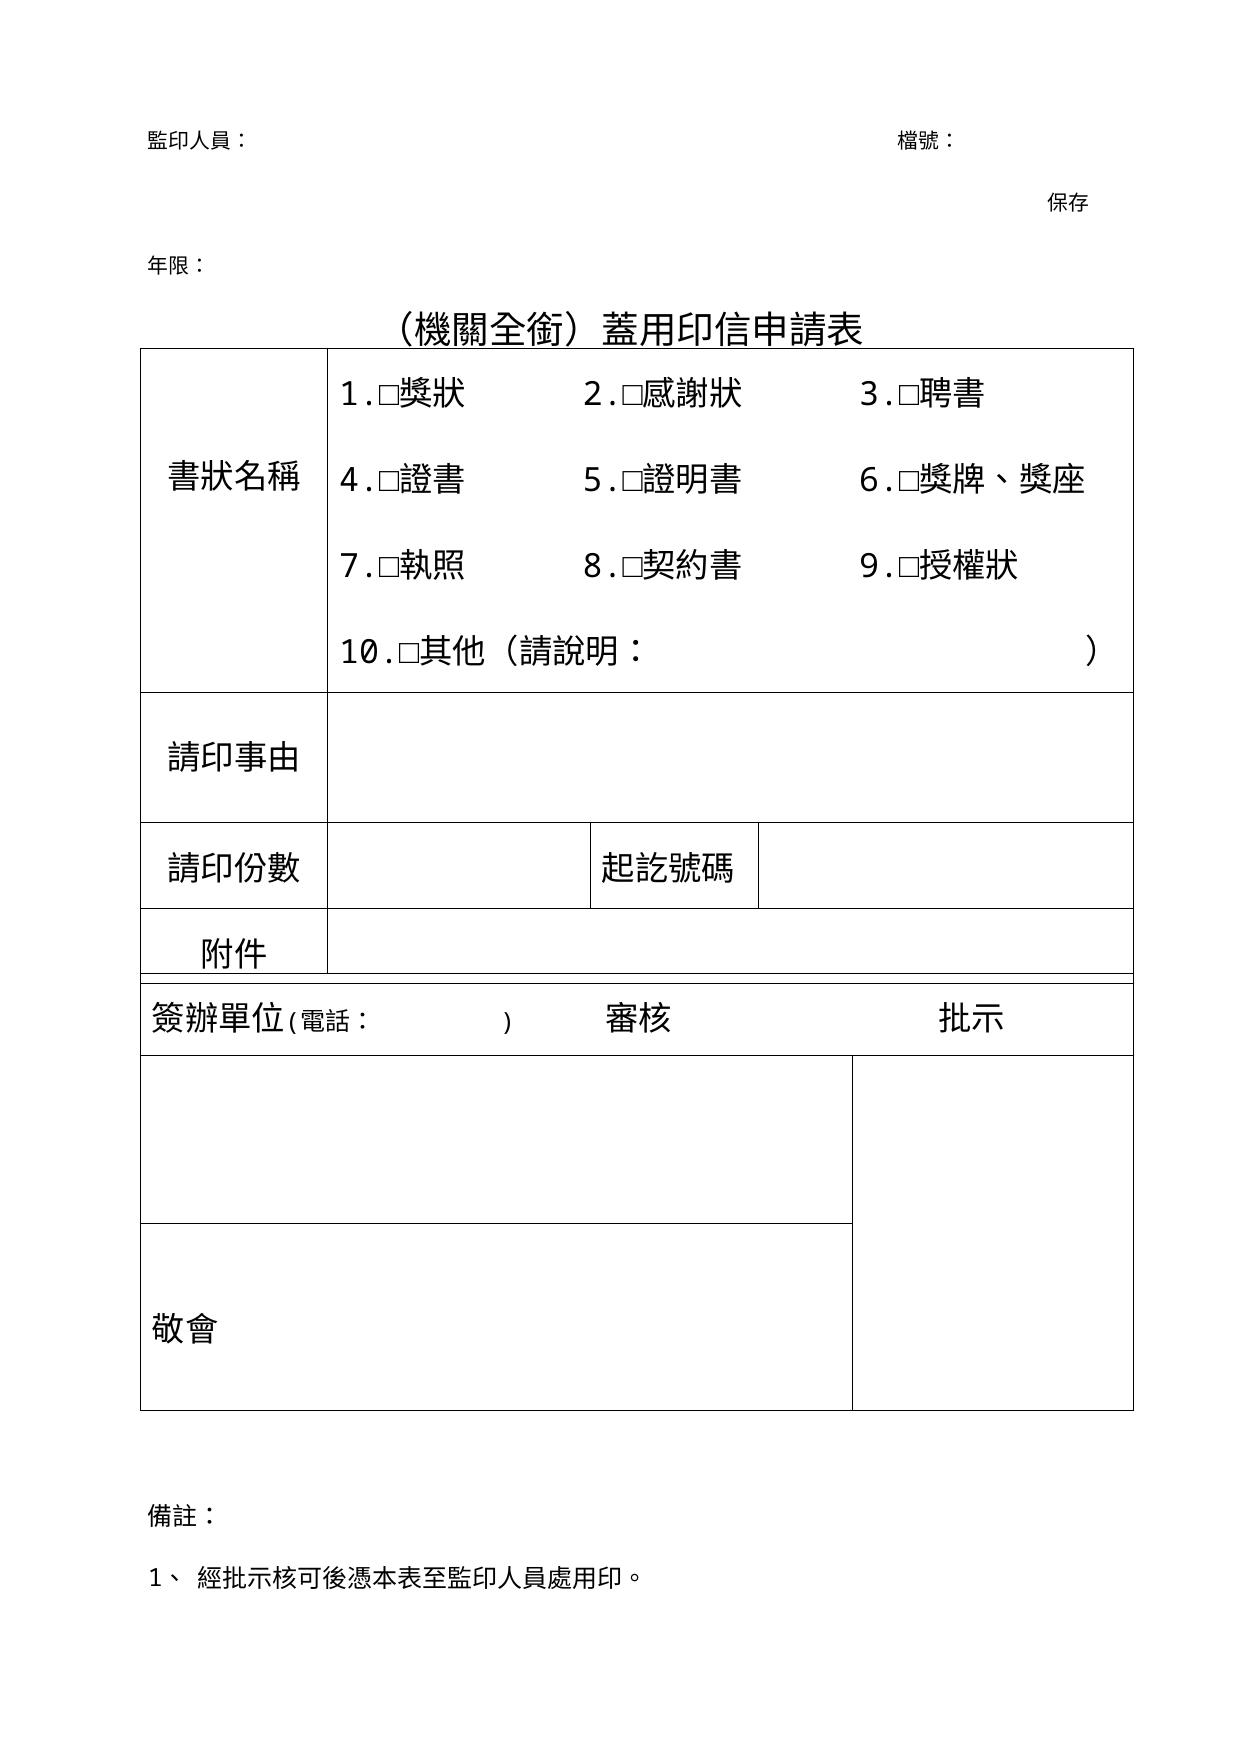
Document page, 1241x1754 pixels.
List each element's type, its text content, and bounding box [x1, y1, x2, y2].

table_header 書狀名稱 [141, 349, 327, 692]
text 備註： [148, 1472, 1092, 1535]
table_cell 起訖號碼 [591, 823, 758, 908]
text （機關全銜）蓋用印信申請表 [148, 285, 1092, 347]
table_cell 敬會 [141, 1224, 852, 1410]
text 監印人員： 檔號： [148, 97, 1092, 160]
table_cell 請印事由 [141, 693, 327, 822]
table_cell 簽辦單位(電話： ) 審核 批示 [141, 984, 1133, 1055]
table_cell [853, 1056, 1133, 1410]
table_cell [328, 823, 590, 908]
table_cell [328, 909, 1133, 972]
table_cell [759, 823, 1133, 908]
table_cell 請印份數 [141, 823, 327, 908]
text 保存年限： [148, 160, 1092, 285]
table_cell [141, 974, 1133, 983]
list 經批示核可後憑本表至監印人員處用印。 [148, 1535, 1092, 1597]
table_cell [328, 693, 1133, 822]
table_cell 附件 [141, 909, 327, 972]
table_header 1.□獎狀 2.□感謝狀 3.□聘書 4.□證書 5.□證明書 6.□獎牌、獎座 7.□執照 8.□契約書 9.□授權狀 10.□其他（請說明： ） [328, 349, 1133, 692]
table_cell [141, 1056, 852, 1222]
